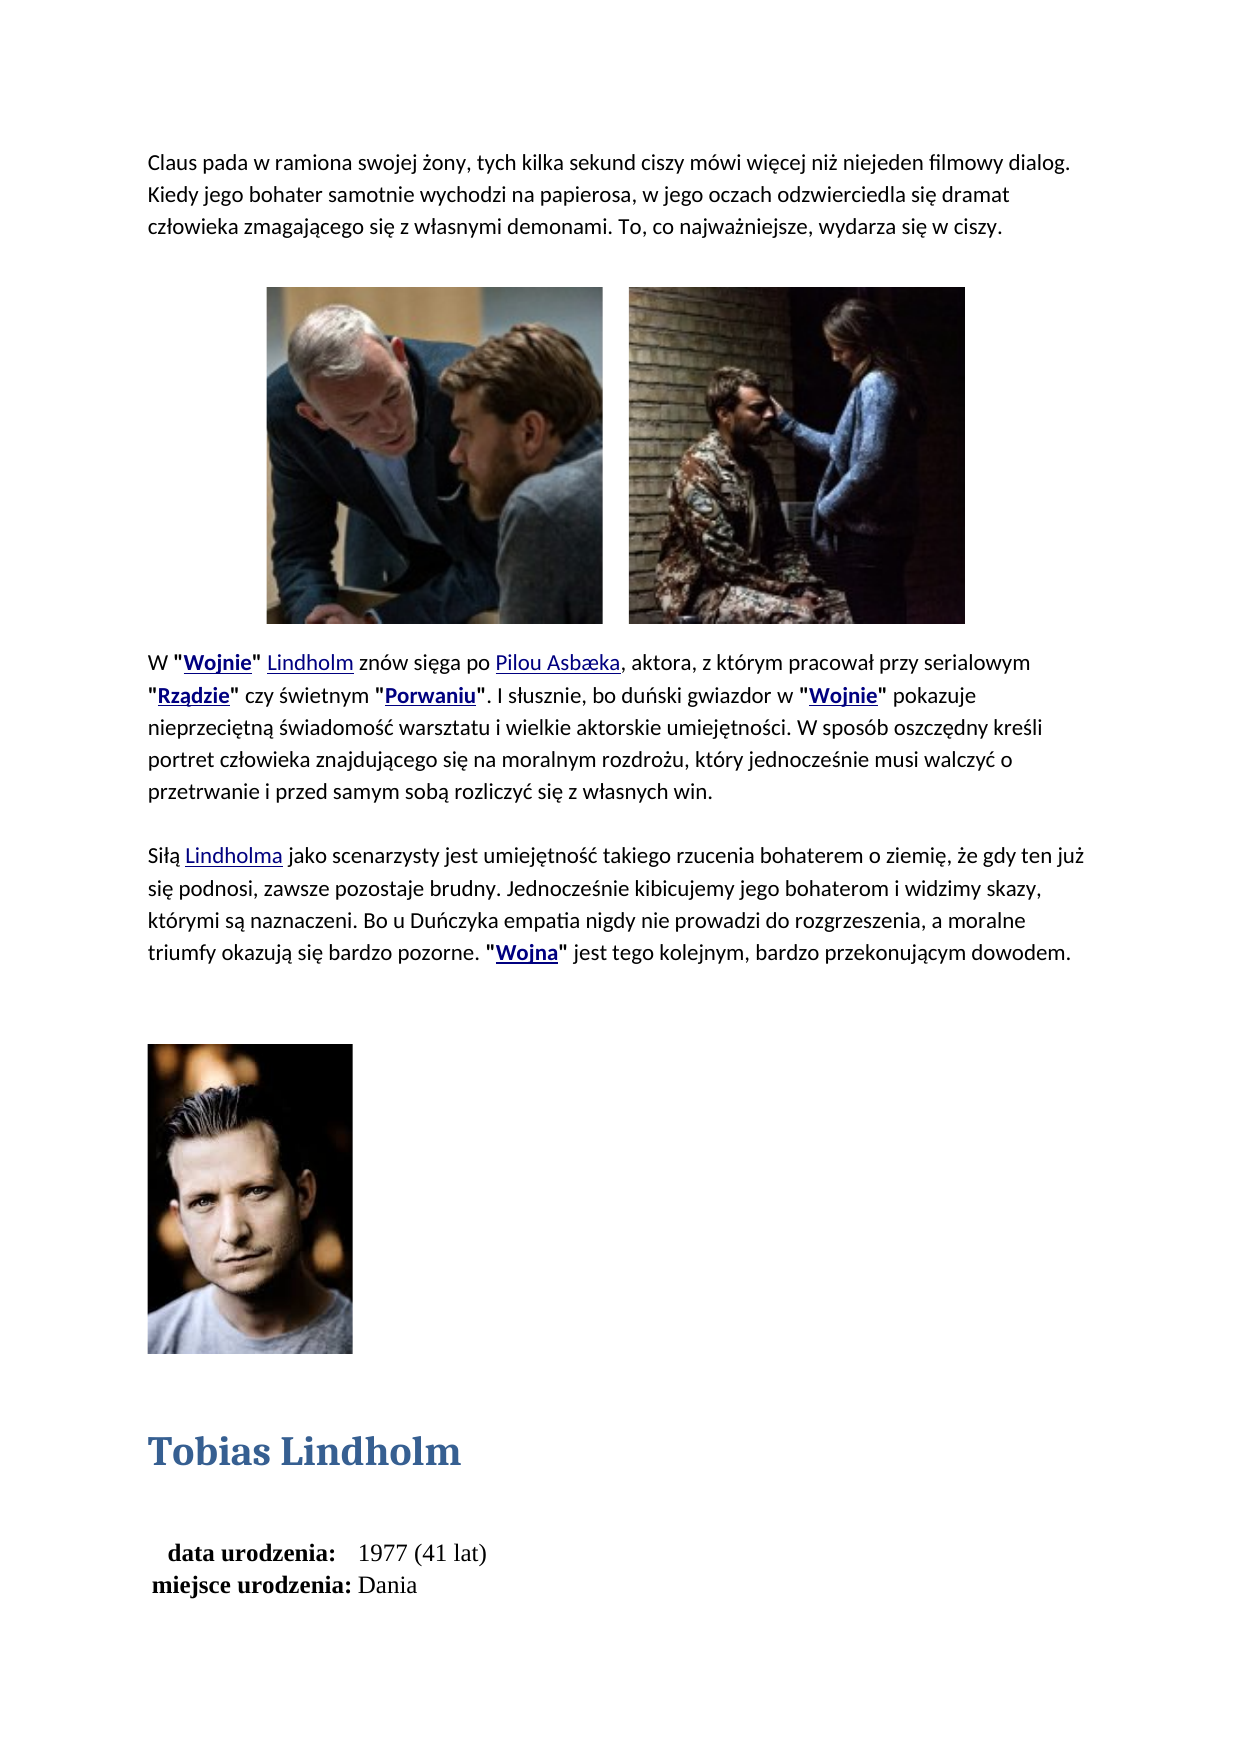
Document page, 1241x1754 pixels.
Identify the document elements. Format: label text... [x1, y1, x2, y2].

table_cell Dania [356, 1568, 493, 1600]
table_header 1977 (41 lat) [356, 1536, 493, 1568]
text W "Wojnie" Lindholm znów sięga po Pilou Asbæka, aktora, z którym pracował przy serialowym "Rządzie" czy świetnym "Porwaniu". I słusznie, bo duński gwiazdor w "Wojnie" pokazuje nieprzeciętną świadomość warsztatu i wielkie aktorskie umiejętności. W sposób oszczędny kreśli portret człowieka znajdującego się na moralnym rozdrożu, który jednocześnie musi walczyć o przetrwanie i przed samym sobą rozliczyć się z własnych win. Siłą Lindholma jako scenarzysty jest umiejętność takiego rzucenia bohaterem o ziemię, że gdy ten już się podnosi, zawsze pozostaje brudny. Jednocześnie kibicujemy jego bohaterom i widzimy skazy, którymi są naznaczeni. Bo u Duńczyka empatia nigdy nie prowadzi do rozgrzeszenia, a moralne triumfy okazują się bardzo pozorne. "Wojna" jest tego kolejnym, bardzo przekonującym dowodem. [148, 648, 1093, 966]
subtitle Tobias Lindholm [148, 1428, 1093, 1476]
table_header data urodzenia: [148, 1536, 356, 1568]
text Claus pada w ramiona swojej żony, tych kilka sekund ciszy mówi więcej niż niejeden filmowy dialog. Kiedy jego bohater samotnie wychodzi na papierosa, w jego oczach odzwierciedla się dramat człowieka zmagającego się z własnymi demonami. To, co najważniejsze, wydarza się w ciszy. [148, 148, 1093, 240]
table_cell miejsce urodzenia: [148, 1568, 356, 1600]
